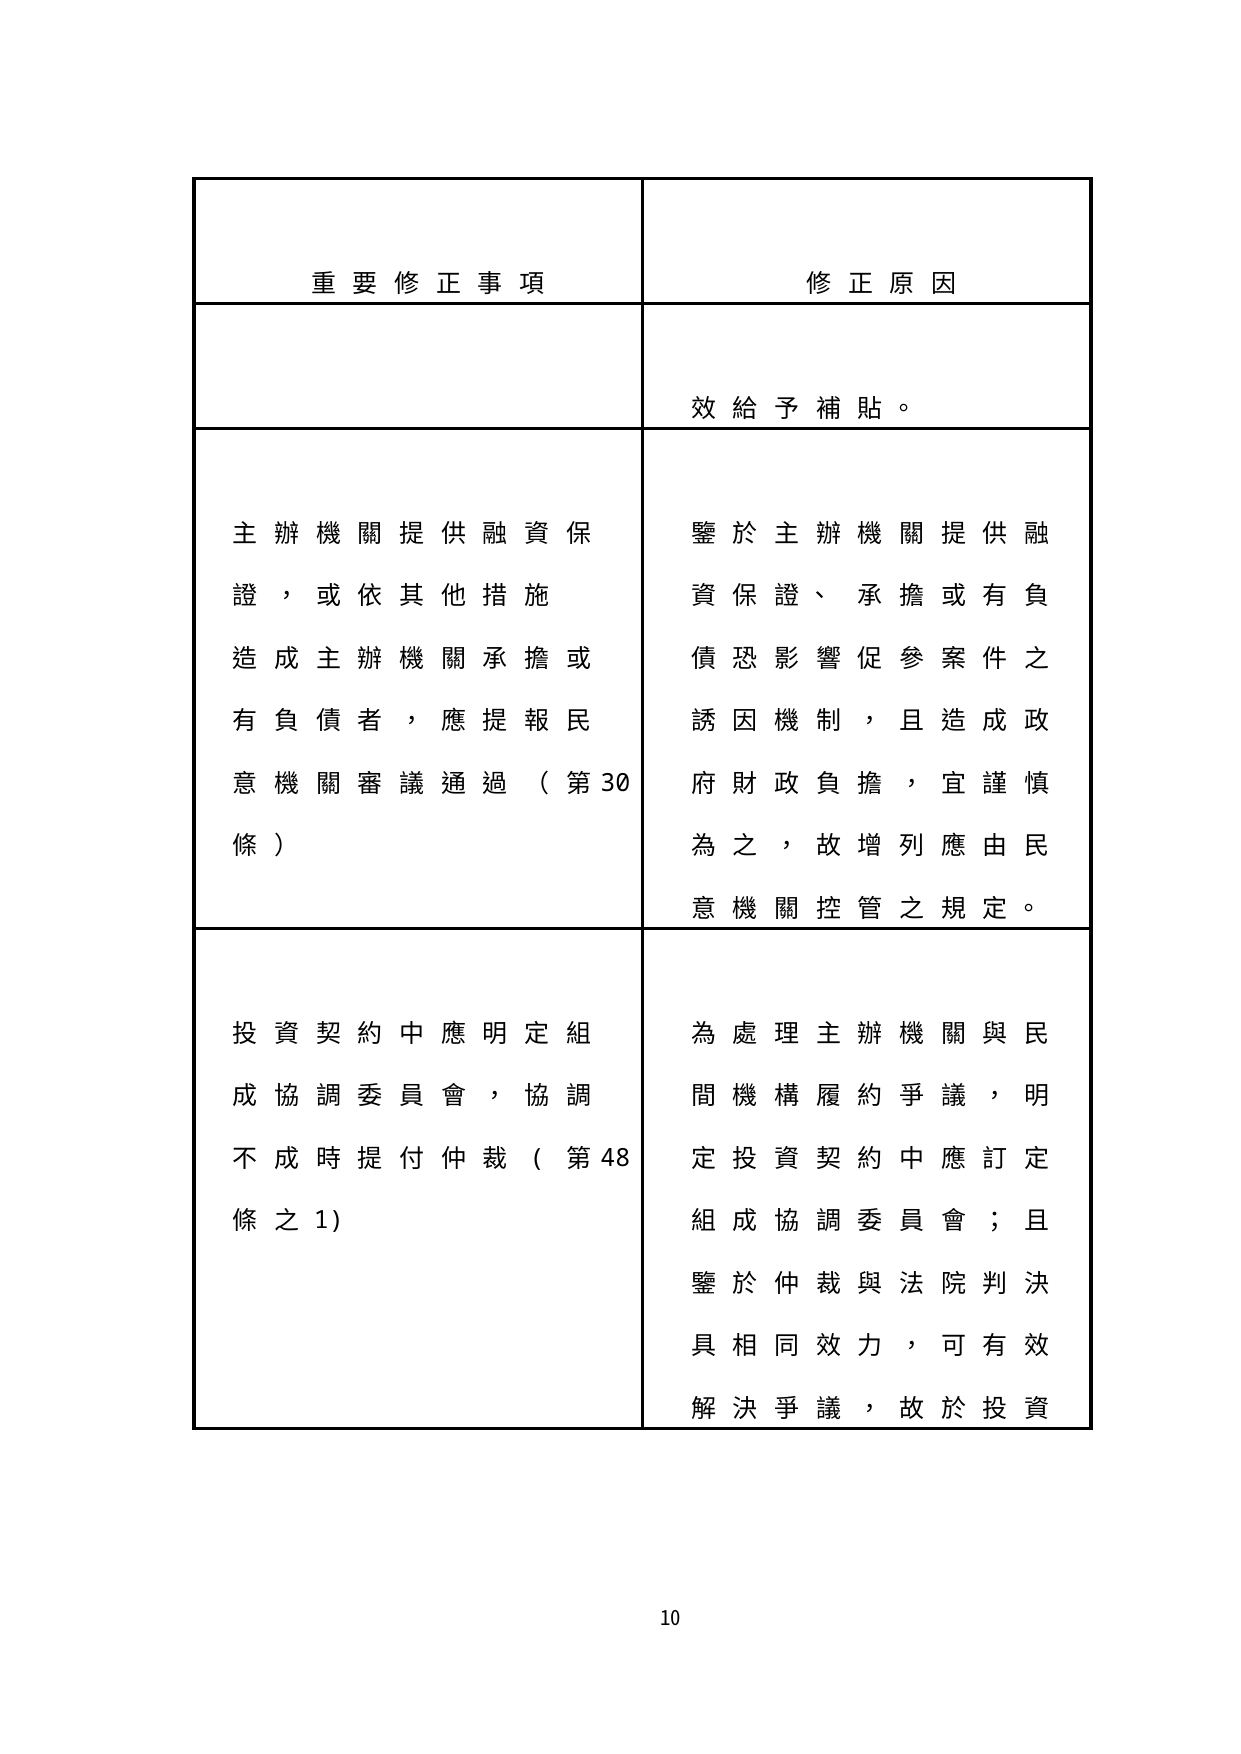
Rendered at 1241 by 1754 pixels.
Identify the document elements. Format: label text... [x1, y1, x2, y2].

table_cell 效給予補貼。 [644, 305, 1089, 427]
table_header 重要修正事項 [196, 180, 641, 302]
table_cell 主辦機關提供融資保證，或依其他措施 造成主辦機關承擔或有負債者，應提報民意機關審議通過（第30條） [196, 430, 641, 927]
table_cell 鑒於主辦機關提供融資保證、承擔或有負債恐影響促參案件之誘因機制，且造成政府財政負擔，宜謹慎為之，故增列應由民意機關控管之規定。 [644, 430, 1089, 927]
table_header 修正原因 [644, 180, 1089, 302]
table_cell 為處理主辦機關與民間機構履約爭議，明定投資契約中應訂定組成協調委員會；且鑒於仲裁與法院判決具相同效力，可有效解決爭議，故於投資 [644, 930, 1089, 1427]
table_cell 投資契約中應明定組成協調委員會，協調不成時提付仲裁(第48條之1) [196, 930, 641, 1427]
table_cell [196, 305, 641, 427]
